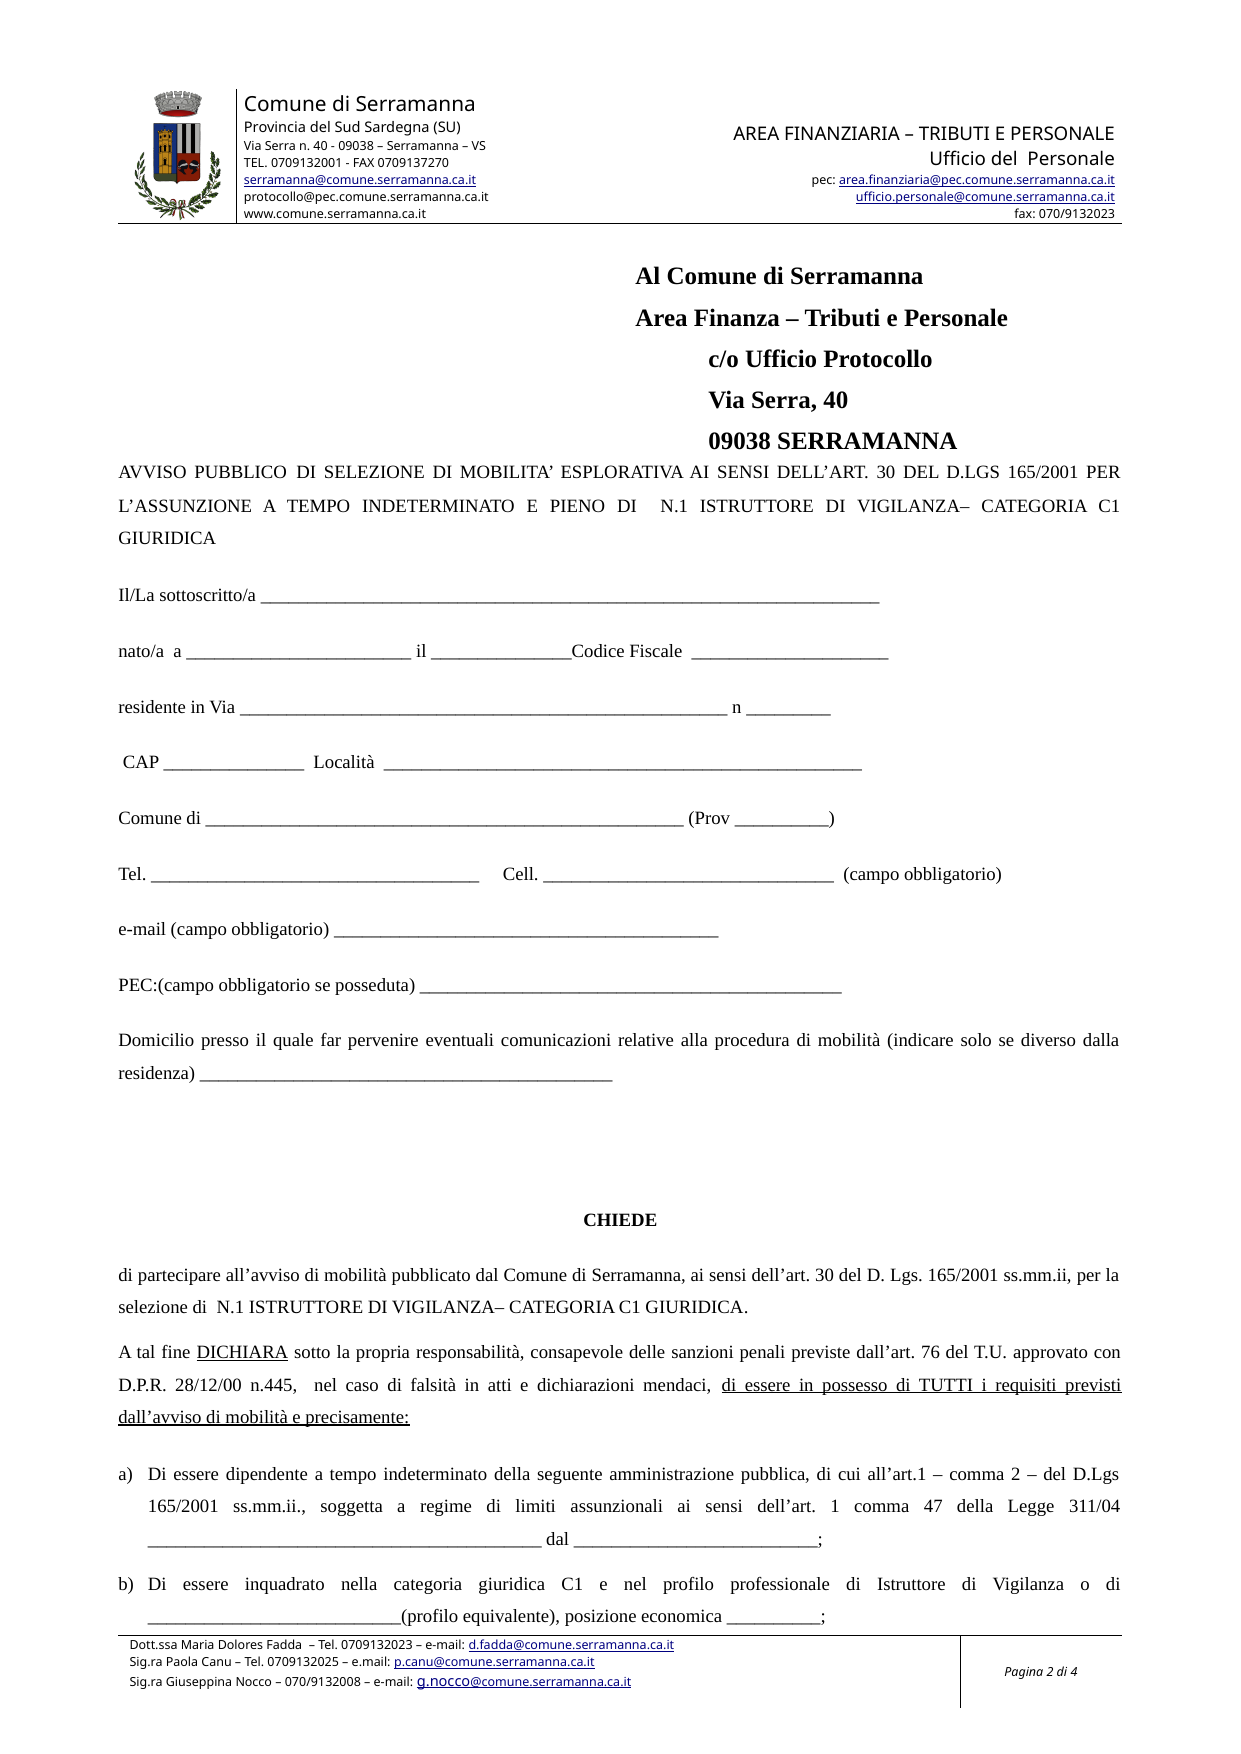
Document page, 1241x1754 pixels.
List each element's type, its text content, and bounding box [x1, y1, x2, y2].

list Di essere inquadrato nella categoria giuridica C1 e nel profilo professionale di Istruttore di Vigilanza o di ___________________________(profilo equivalente), posizione economica __________; [118, 1572, 1122, 1626]
text PEC:(campo obbligatorio se posseduta) _____________________________________________ [118, 974, 1122, 995]
text CHIEDE [118, 1208, 1122, 1230]
text nato/a a ________________________ il _______________Codice Fiscale _____________________ [118, 640, 1122, 661]
text di partecipare all’avviso di mobilità pubblicato dal Comune di Serramanna, ai sensi dell’art. 30 del D. Lgs. 165/2001 ss.mm.ii, per la selezione di N.1 ISTRUTTORE DI VIGILANZA– CATEGORIA C1 GIURIDICA. [118, 1264, 1122, 1318]
text Via Serra, 40 [708, 385, 1122, 414]
picture [133, 90, 221, 221]
text e-mail (campo obbligatorio) _________________________________________ [118, 918, 1122, 939]
text AVVISO PUBBLICO DI SELEZIONE DI MOBILITA’ ESPLORATIVA AI SENSI DELL’ART. 30 DEL D.LGS 165/2001 PER L’ASSUNZIONE A TEMPO INDETERMINATO E PIENO DI N.1 ISTRUTTORE DI VIGILANZA– CATEGORIA C1 GIURIDICA [118, 455, 1122, 548]
text Al Comune di Serramanna [118, 261, 1122, 290]
text 09038 SERRAMANNA [708, 426, 1122, 455]
text Comune di ___________________________________________________ (Prov __________) [118, 807, 1122, 828]
text A tal fine DICHIARA sotto la propria responsabilità, consapevole delle sanzioni penali previste dall’art. 76 del T.U. approvato con D.P.R. 28/12/00 n.445, nel caso di falsità in atti e dichiarazioni mendaci, di essere in possesso di TUTTI i requisiti previsti dall’avviso di mobilità e precisamente: [118, 1341, 1122, 1427]
text Il/La sottoscritto/a __________________________________________________________________ [118, 584, 1122, 606]
list Di essere dipendente a tempo indeterminato della seguente amministrazione pubblica, di cui all’art.1 – comma 2 – del D.Lgs 165/2001 ss.mm.ii., soggetta a regime di limiti assunzionali ai sensi dell’art. 1 comma 47 della Legge 311/04 __________________________________________ dal __________________________; [118, 1463, 1122, 1549]
text residente in Via ____________________________________________________ n _________ [118, 696, 1122, 717]
text Tel. ___________________________________ Cell. _______________________________ (campo obbligatorio) [118, 862, 1122, 884]
text Domicilio presso il quale far pervenire eventuali comunicazioni relative alla procedura di mobilità (indicare solo se diverso dalla residenza) ____________________________________________ [118, 1029, 1122, 1083]
text Area Finanza – Tributi e Personale [118, 303, 1122, 331]
text CAP _______________ Località ___________________________________________________ [118, 751, 1122, 773]
text c/o Ufficio Protocollo [708, 344, 1122, 373]
